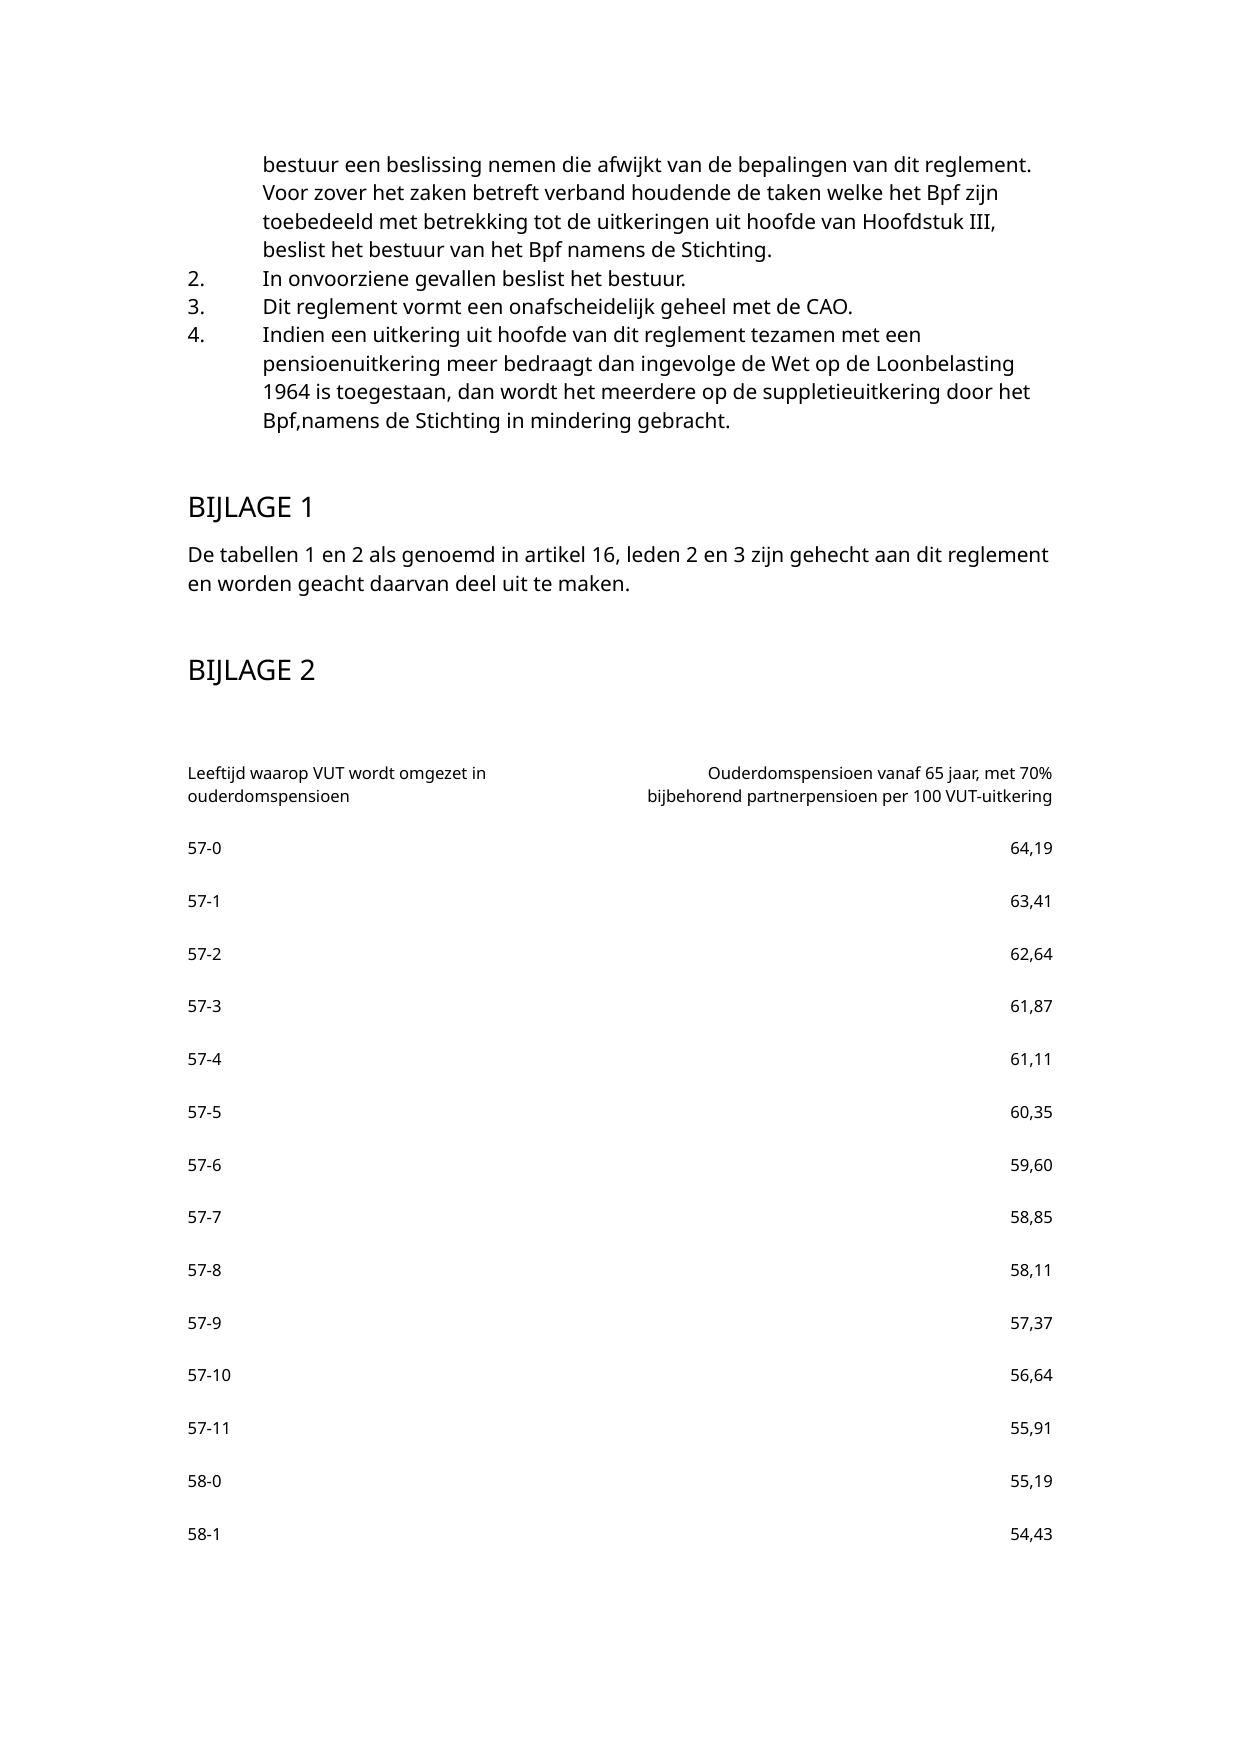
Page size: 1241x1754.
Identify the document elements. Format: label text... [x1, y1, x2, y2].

table_cell 57-9 [188, 1311, 620, 1364]
table_cell 57-8 [188, 1259, 620, 1311]
list Indien een uitkering uit hoofde van dit reglement tezamen met een pensioenuitkering meer bedraagt dan ingevolge de Wet op de Loonbelasting 1964 is toegestaan, dan wordt het meerdere op de suppletieuitkering door het Bpf,namens de Stichting in mindering gebracht. [187, 321, 1053, 434]
table_cell 57-3 [188, 995, 620, 1048]
table_cell 57-10 [188, 1364, 620, 1417]
table_cell 63,41 [620, 890, 1053, 942]
table_cell 57-11 [188, 1417, 620, 1469]
table_cell 55,91 [620, 1417, 1053, 1469]
table_cell 54,43 [620, 1522, 1053, 1545]
table_cell 57-4 [188, 1048, 620, 1100]
table_cell 64,19 [620, 837, 1053, 889]
table_cell 59,60 [620, 1153, 1053, 1206]
table_cell 55,19 [620, 1469, 1053, 1522]
table_cell 57-2 [188, 942, 620, 995]
table_header Ouderdomspensioen vanaf 65 jaar, met 70% bijbehorend partnerpensioen per 100 VUT-uitkering [620, 761, 1053, 837]
table_cell 57-7 [188, 1206, 620, 1258]
table_header Leeftijd waarop VUT wordt omgezet in ouderdomspensioen [188, 761, 620, 837]
table_cell 57-0 [188, 837, 620, 889]
table_cell 56,64 [620, 1364, 1053, 1417]
table_cell 57-6 [188, 1153, 620, 1206]
list bestuur een beslissing nemen die afwijkt van de bepalingen van dit reglement. Voor zover het zaken betreft verband houdende de taken welke het Bpf zijn toebedeeld met betrekking tot de uitkeringen uit hoofde van Hoofdstuk III, beslist het bestuur van het Bpf namens de Stichting. [187, 150, 1053, 264]
text De tabellen 1 en 2 als genoemd in artikel 16, leden 2 en 3 zijn gehecht aan dit reglement en worden geacht daarvan deel uit te maken. [187, 541, 1053, 597]
table_cell 60,35 [620, 1100, 1053, 1153]
list In onvoorziene gevallen beslist het bestuur. [187, 264, 1053, 292]
table_cell 57-1 [188, 890, 620, 942]
table_cell 62,64 [620, 942, 1053, 995]
table_cell 58,85 [620, 1206, 1053, 1258]
subtitle BIJLAGE 1 [187, 487, 1053, 526]
table_cell 58-0 [188, 1469, 620, 1522]
table_cell 61,11 [620, 1048, 1053, 1100]
subtitle BIJLAGE 2 [187, 650, 1053, 688]
list Dit reglement vormt een onafscheidelijk geheel met de CAO. [187, 292, 1053, 321]
table_cell 58-1 [188, 1522, 620, 1545]
table_cell 61,87 [620, 995, 1053, 1048]
table_cell 57-5 [188, 1100, 620, 1153]
table_cell 58,11 [620, 1259, 1053, 1311]
table_cell 57,37 [620, 1311, 1053, 1364]
